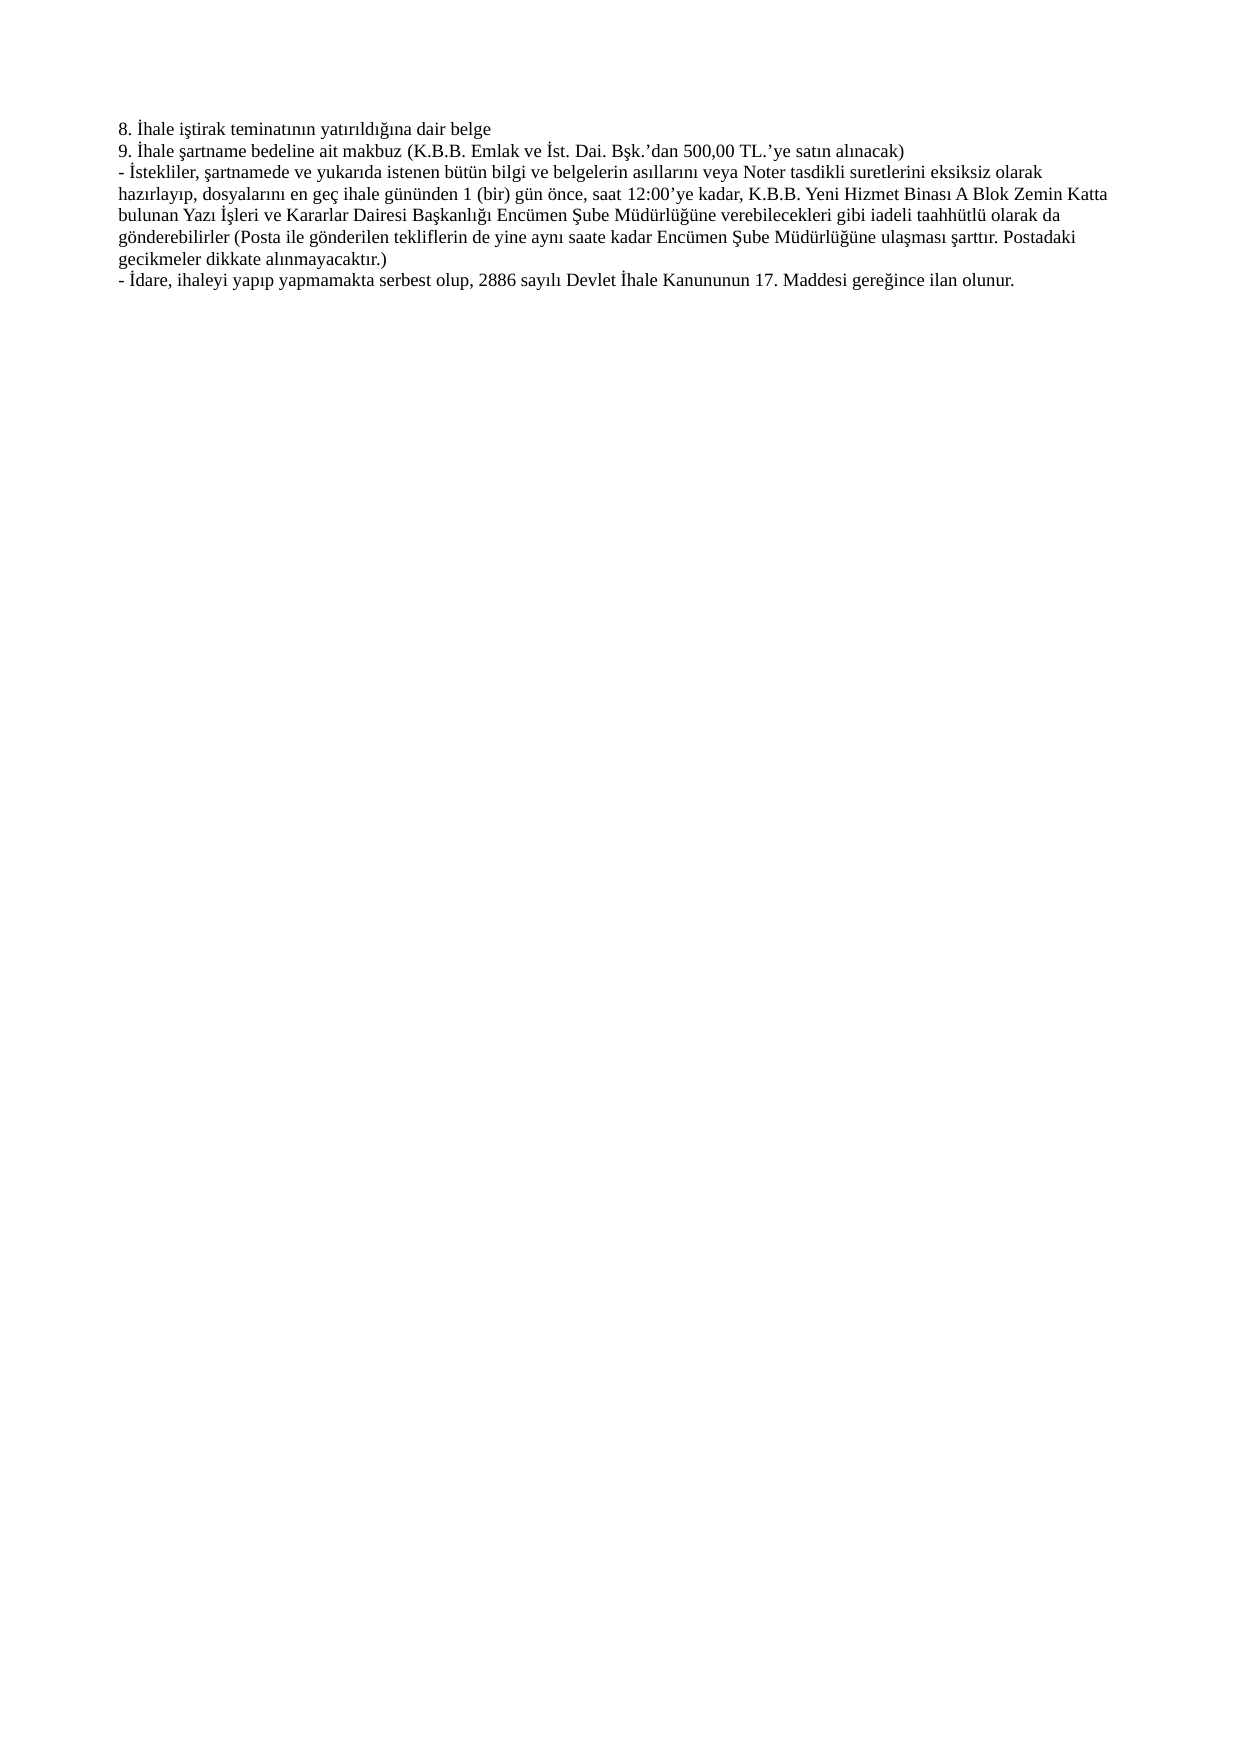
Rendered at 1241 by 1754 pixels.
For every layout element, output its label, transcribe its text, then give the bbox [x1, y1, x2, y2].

text - İdare, ihaleyi yapıp yapmamakta serbest olup, 2886 sayılı Devlet İhale Kanununun 17. Maddesi gereğince ilan olunur. [118, 269, 1122, 291]
text 9. İhale şartname bedeline ait makbuz (K.B.B. Emlak ve İst. Dai. Bşk.’dan 500,00 TL.’ye satın alınacak) [118, 140, 1122, 161]
text - İstekliler, şartnamede ve yukarıda istenen bütün bilgi ve belgelerin asıllarını veya Noter tasdikli suretlerini eksiksiz olarak hazırlayıp, dosyalarını en geç ihale gününden 1 (bir) gün önce, saat 12:00’ye kadar, K.B.B. Yeni Hizmet Binası A Blok Zemin Katta bulunan Yazı İşleri ve Kararlar Dairesi Başkanlığı Encümen Şube Müdürlüğüne verebilecekleri gibi iadeli taahhütlü olarak da gönderebilirler (Posta ile gönderilen tekliflerin de yine aynı saate kadar Encümen Şube Müdürlüğüne ulaşması şarttır. Postadaki gecikmeler dikkate alınmayacaktır.) [118, 161, 1122, 269]
text 8. İhale iştirak teminatının yatırıldığına dair belge [118, 118, 1122, 140]
